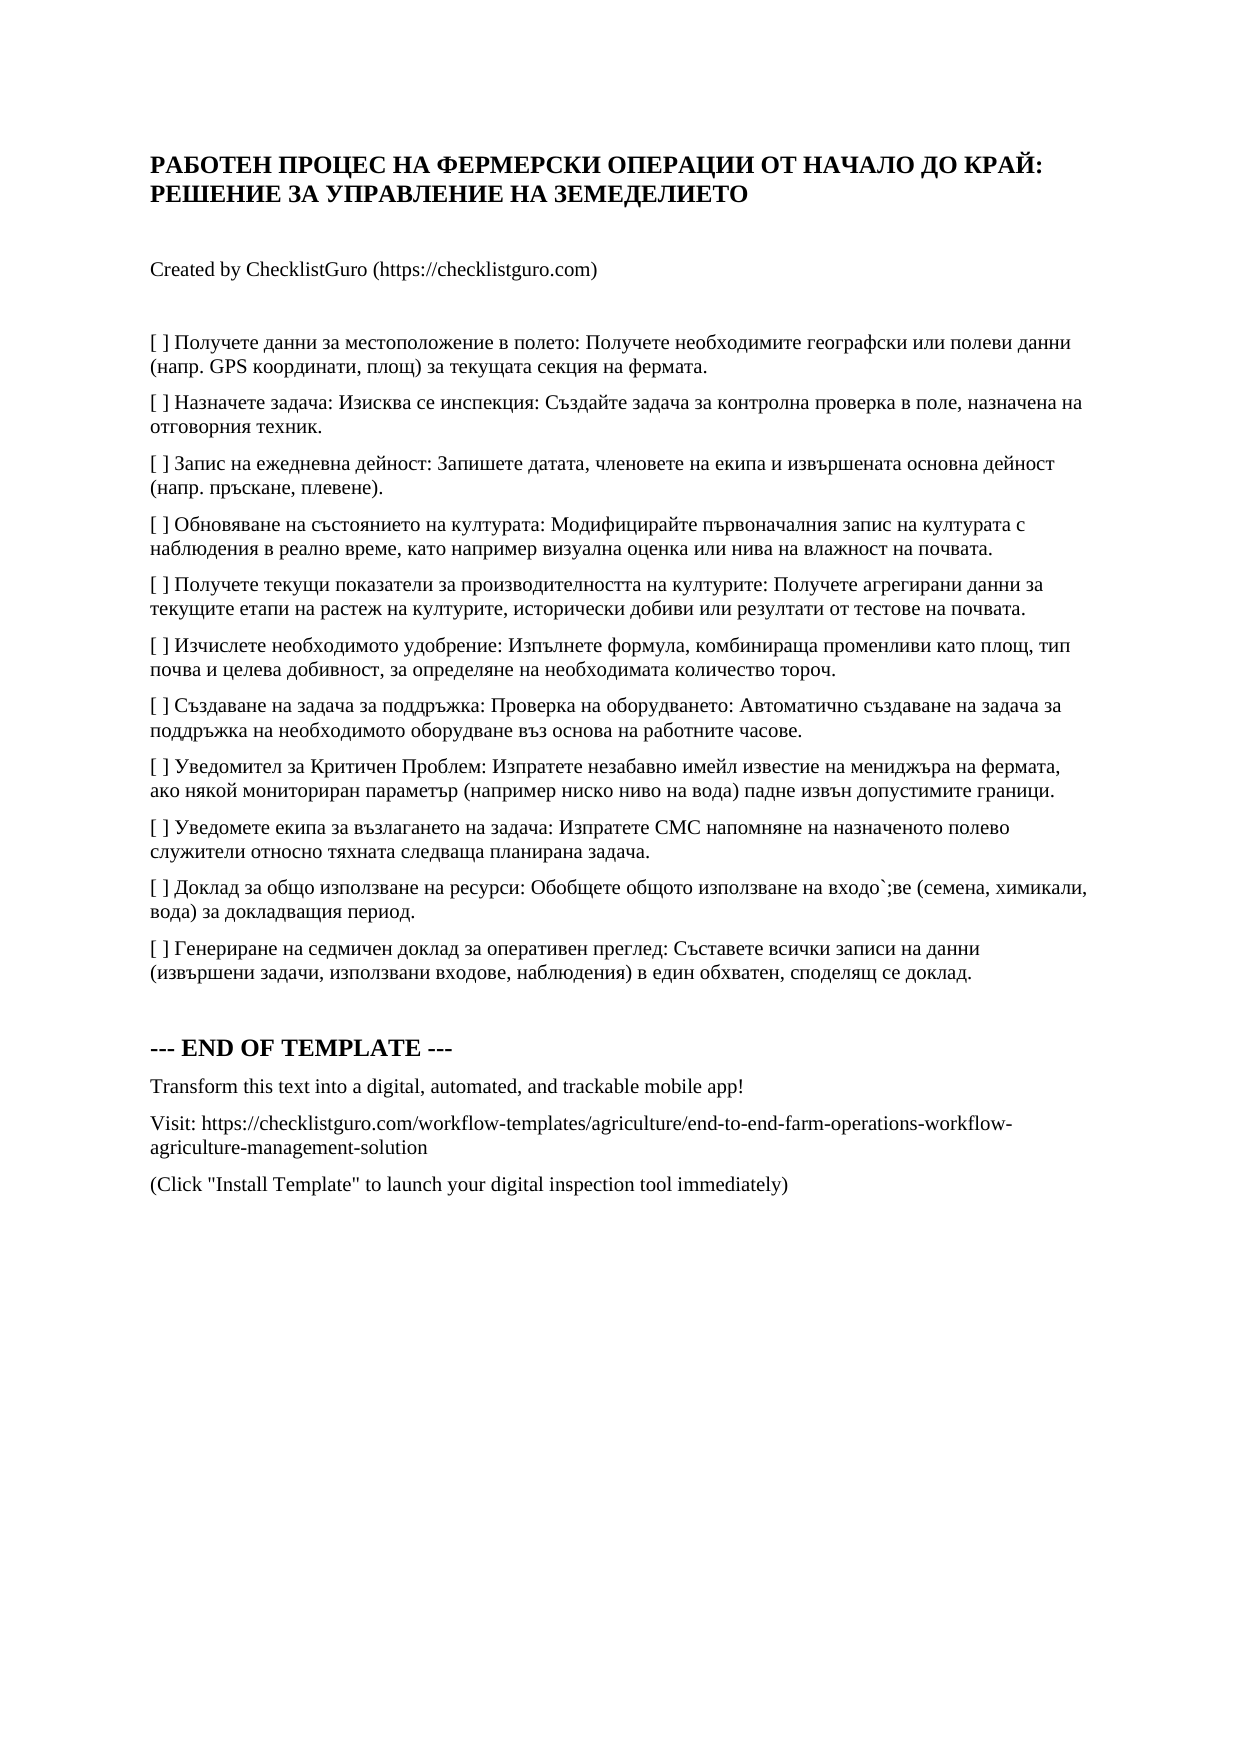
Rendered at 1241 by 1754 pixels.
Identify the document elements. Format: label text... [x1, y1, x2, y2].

text [ ] Създаване на задача за поддръжка: Проверка на оборудването: Автоматично създаване на задача за поддръжка на необходимото оборудване въз основа на работните часове. [150, 693, 1090, 742]
text --- END OF TEMPLATE --- [150, 1033, 1090, 1062]
text [ ] Изчислете необходимото удобрение: Изпълнете формула, комбинираща променливи като площ, тип почва и целева добивност, за определяне на необходимата количество тороч. [150, 633, 1090, 681]
text [ ] Уведомител за Критичен Проблем: Изпратете незабавно имейл известие на мениджъра на фермата, ако някой мониториран параметър (например ниско ниво на вода) падне извън допустимите граници. [150, 754, 1090, 802]
text [ ] Генериране на седмичен доклад за оперативен преглед: Съставете всички записи на данни (извършени задачи, използвани входове, наблюдения) в един обхватен, споделящ се доклад. [150, 936, 1090, 984]
text [ ] Получете данни за местоположение в полето: Получете необходимите географски или полеви данни (напр. GPS координати, площ) за текущата секция на фермата. [150, 330, 1090, 378]
text [ ] Назначете задача: Изисква се инспекция: Създайте задача за контролна проверка в поле, назначена на отговорния техник. [150, 390, 1090, 438]
text [ ] Получете текущи показатели за производителността на културите: Получете агрегирани данни за текущите етапи на растеж на културите, исторически добиви или резултати от тестове на почвата. [150, 572, 1090, 620]
text [ ] Обновяване на състоянието на културата: Модифицирайте първоначалния запис на културата с наблюдения в реално време, като например визуална оценка или нива на влажност на почвата. [150, 512, 1090, 560]
text (Click "Install Template" to launch your digital inspection tool immediately) [150, 1172, 1090, 1196]
text [ ] Запис на ежедневна дейност: Запишете датата, членовете на екипа и извършената основна дейност (напр. пръскане, плевене). [150, 451, 1090, 499]
text [ ] Уведомете екипа за възлагането на задача: Изпратете СМС напомняне на назначеното полево служители относно тяхната следваща планирана задача. [150, 815, 1090, 863]
text Visit: https://checklistguro.com/workflow-templates/agriculture/end-to-end-farm-operations-workflow-agriculture-management-solution [150, 1111, 1090, 1159]
text Transform this text into a digital, automated, and trackable mobile app! [150, 1074, 1090, 1098]
text Created by ChecklistGuro (https://checklistguro.com) [150, 257, 1090, 281]
text РАБОТЕН ПРОЦЕС НА ФЕРМЕРСКИ ОПЕРАЦИИ ОТ НАЧАЛО ДО КРАЙ: РЕШЕНИЕ ЗА УПРАВЛЕНИЕ НА ЗЕМЕДЕЛИЕТО [150, 150, 1090, 207]
text [ ] Доклад за общо използване на ресурси: Обобщете общото използване на входо`;ве (семена, химикали, вода) за докладващия период. [150, 875, 1090, 923]
